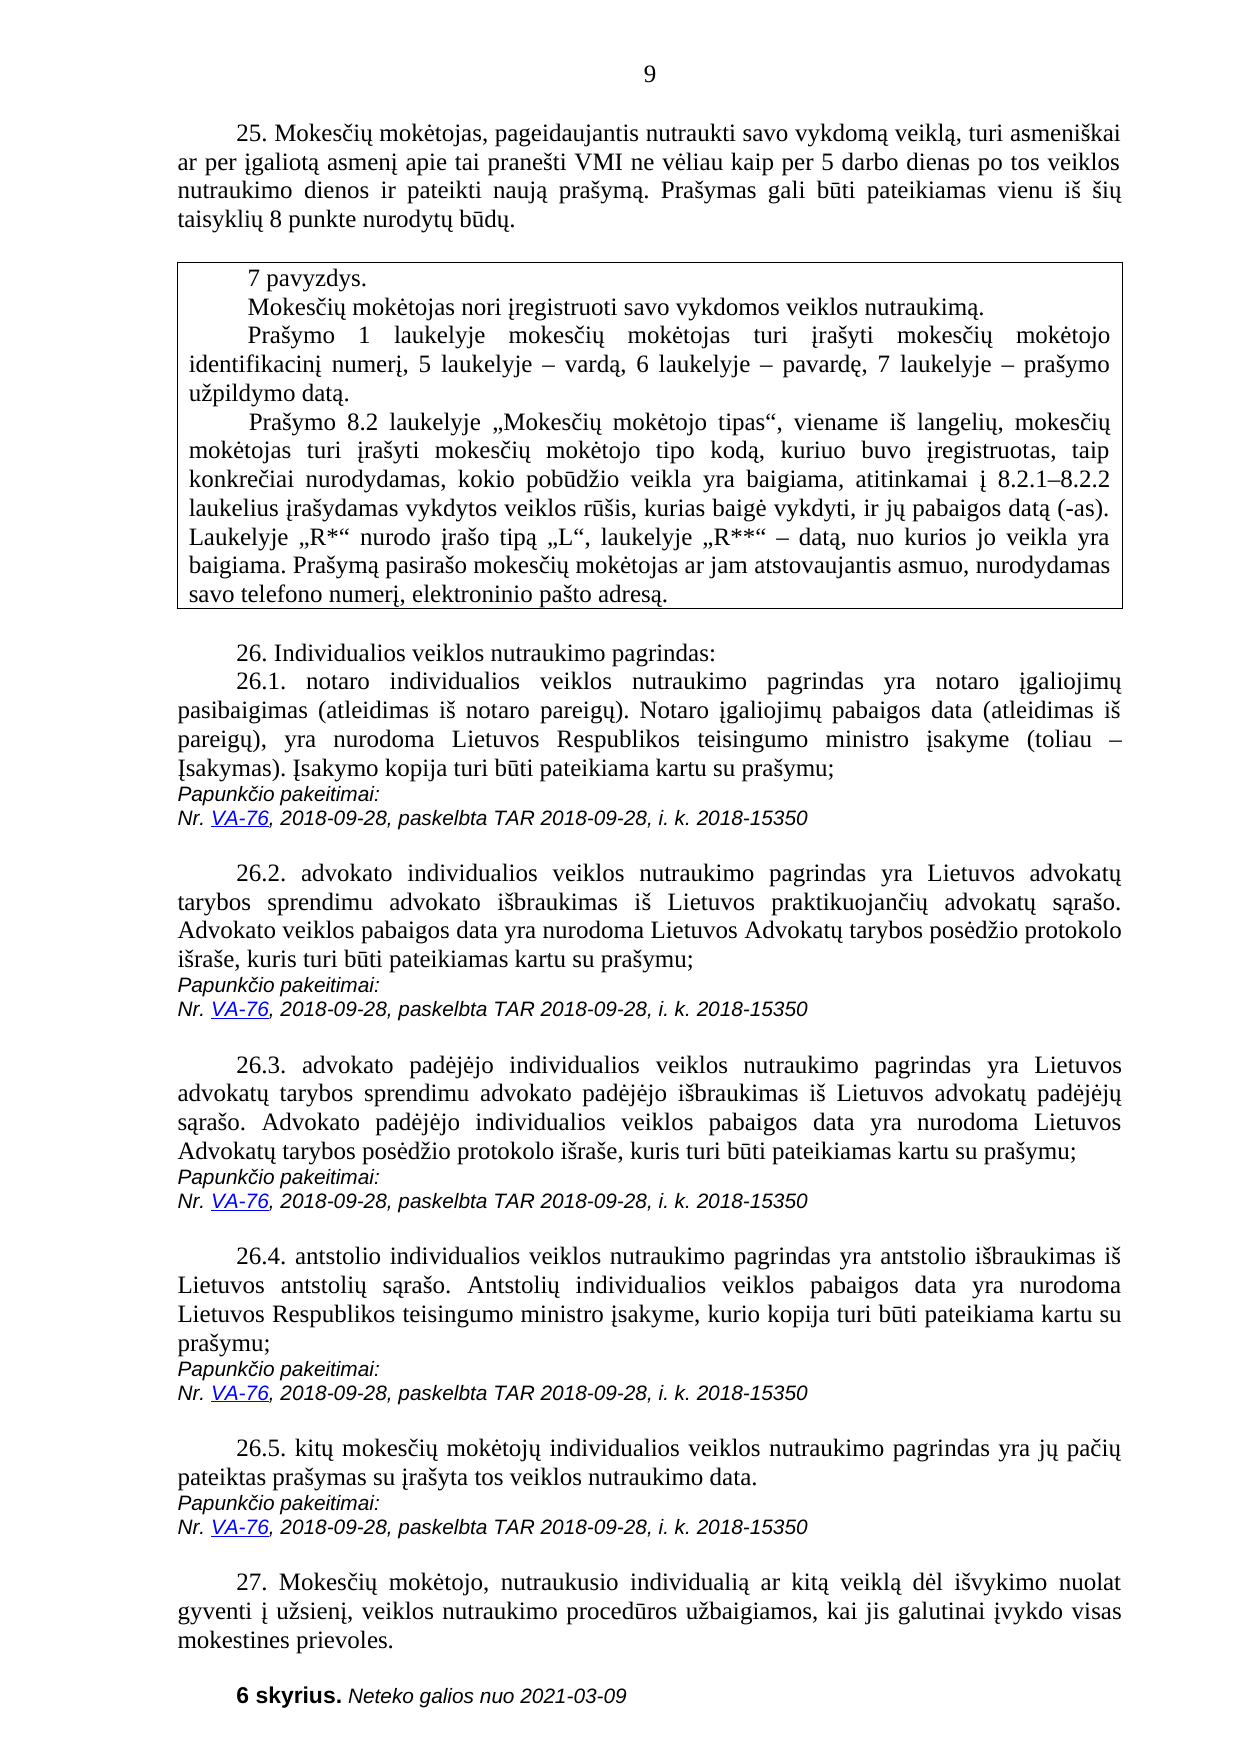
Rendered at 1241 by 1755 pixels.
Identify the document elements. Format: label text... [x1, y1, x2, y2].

text Papunkčio pakeitimai: [177, 781, 1122, 805]
text Papunkčio pakeitimai: [177, 1165, 1122, 1189]
text 6 skyrius. Neteko galios nuo 2021-03-09 [177, 1682, 1122, 1709]
text 26.3. advokato padėjėjo individualios veiklos nutraukimo pagrindas yra Lietuvos advokatų tarybos sprendimu advokato padėjėjo išbraukimas iš Lietuvos advokatų padėjėjų sąrašo. Advokato padėjėjo individualios veiklos pabaigos data yra nurodoma Lietuvos Advokatų tarybos posėdžio protokolo išraše, kuris turi būti pateikiamas kartu su prašymu; [177, 1050, 1122, 1165]
text 26. Individualios veiklos nutraukimo pagrindas: [177, 638, 1122, 666]
text Nr. VA-76, 2018-09-28, paskelbta TAR 2018-09-28, i. k. 2018-15350 [177, 805, 1122, 829]
text 26.4. antstolio individualios veiklos nutraukimo pagrindas yra antstolio išbraukimas iš Lietuvos antstolių sąrašo. Antstolių individualios veiklos pabaigos data yra nurodoma Lietuvos Respublikos teisingumo ministro įsakyme, kurio kopija turi būti pateikiama kartu su prašymu; [177, 1241, 1122, 1356]
text 26.5. kitų mokesčių mokėtojų individualios veiklos nutraukimo pagrindas yra jų pačių pateiktas prašymas su įrašyta tos veiklos nutraukimo data. [177, 1433, 1122, 1491]
text 27. Mokesčių mokėtojo, nutraukusio individualią ar kitą veiklą dėl išvykimo nuolat gyventi į užsienį, veiklos nutraukimo procedūros užbaigiamos, kai jis galutinai įvykdo visas mokestines prievoles. [177, 1567, 1122, 1653]
text Papunkčio pakeitimai: [177, 1491, 1122, 1514]
text 26.2. advokato individualios veiklos nutraukimo pagrindas yra Lietuvos advokatų tarybos sprendimu advokato išbraukimas iš Lietuvos praktikuojančių advokatų sąrašo. Advokato veiklos pabaigos data yra nurodoma Lietuvos Advokatų tarybos posėdžio protokolo išraše, kuris turi būti pateikiamas kartu su prašymu; [177, 858, 1122, 973]
text Nr. VA-76, 2018-09-28, paskelbta TAR 2018-09-28, i. k. 2018-15350 [177, 1380, 1122, 1404]
text Nr. VA-76, 2018-09-28, paskelbta TAR 2018-09-28, i. k. 2018-15350 [177, 997, 1122, 1021]
text Nr. VA-76, 2018-09-28, paskelbta TAR 2018-09-28, i. k. 2018-15350 [177, 1189, 1122, 1213]
text 26.1. notaro individualios veiklos nutraukimo pagrindas yra notaro įgaliojimų pasibaigimas (atleidimas iš notaro pareigų). Notaro įgaliojimų pabaigos data (atleidimas iš pareigų), yra nurodoma Lietuvos Respublikos teisingumo ministro įsakyme (toliau – Įsakymas). Įsakymo kopija turi būti pateikiama kartu su prašymu; [177, 666, 1122, 781]
text 25. Mokesčių mokėtojas, pageidaujantis nutraukti savo vykdomą veiklą, turi asmeniškai ar per įgaliotą asmenį apie tai pranešti VMI ne vėliau kaip per 5 darbo dienas po tos veiklos nutraukimo dienos ir pateikti naują prašymą. Prašymas gali būti pateikiamas vienu iš šių taisyklių 8 punkte nurodytų būdų. [177, 118, 1122, 233]
text Papunkčio pakeitimai: [177, 973, 1122, 997]
text Papunkčio pakeitimai: [177, 1356, 1122, 1380]
text Nr. VA-76, 2018-09-28, paskelbta TAR 2018-09-28, i. k. 2018-15350 [177, 1514, 1122, 1538]
table_header 7 pavyzdys. Mokesčių mokėtojas nori įregistruoti savo vykdomos veiklos nutraukimą. Prašymo 1 laukelyje mokesčių mokėtojas turi įrašyti mokesčių mokėtojo identifikacinį numerį, 5 laukelyje – vardą, 6 laukelyje – pavardę, 7 laukelyje – prašymo užpildymo datą. Prašymo 8.2 laukelyje „Mokesčių mokėtojo tipas“, viename iš langelių, mokesčių mokėtojas turi įrašyti mokesčių mokėtojo tipo kodą, kuriuo buvo įregistruotas, taip konkrečiai nurodydamas, kokio pobūdžio veikla yra baigiama, atitinkamai į 8.2.1–8.2.2 laukelius įrašydamas vykdytos veiklos rūšis, kurias baigė vykdyti, ir jų pabaigos datą (-as). Laukelyje „R*“ nurodo įrašo tipą „L“, laukelyje „R**“ – datą, nuo kurios jo veikla yra baigiama. Prašymą pasirašo mokesčių mokėtojas ar jam atstovaujantis asmuo, nurodydamas savo telefono numerį, elektroninio pašto adresą. [178, 263, 1122, 608]
